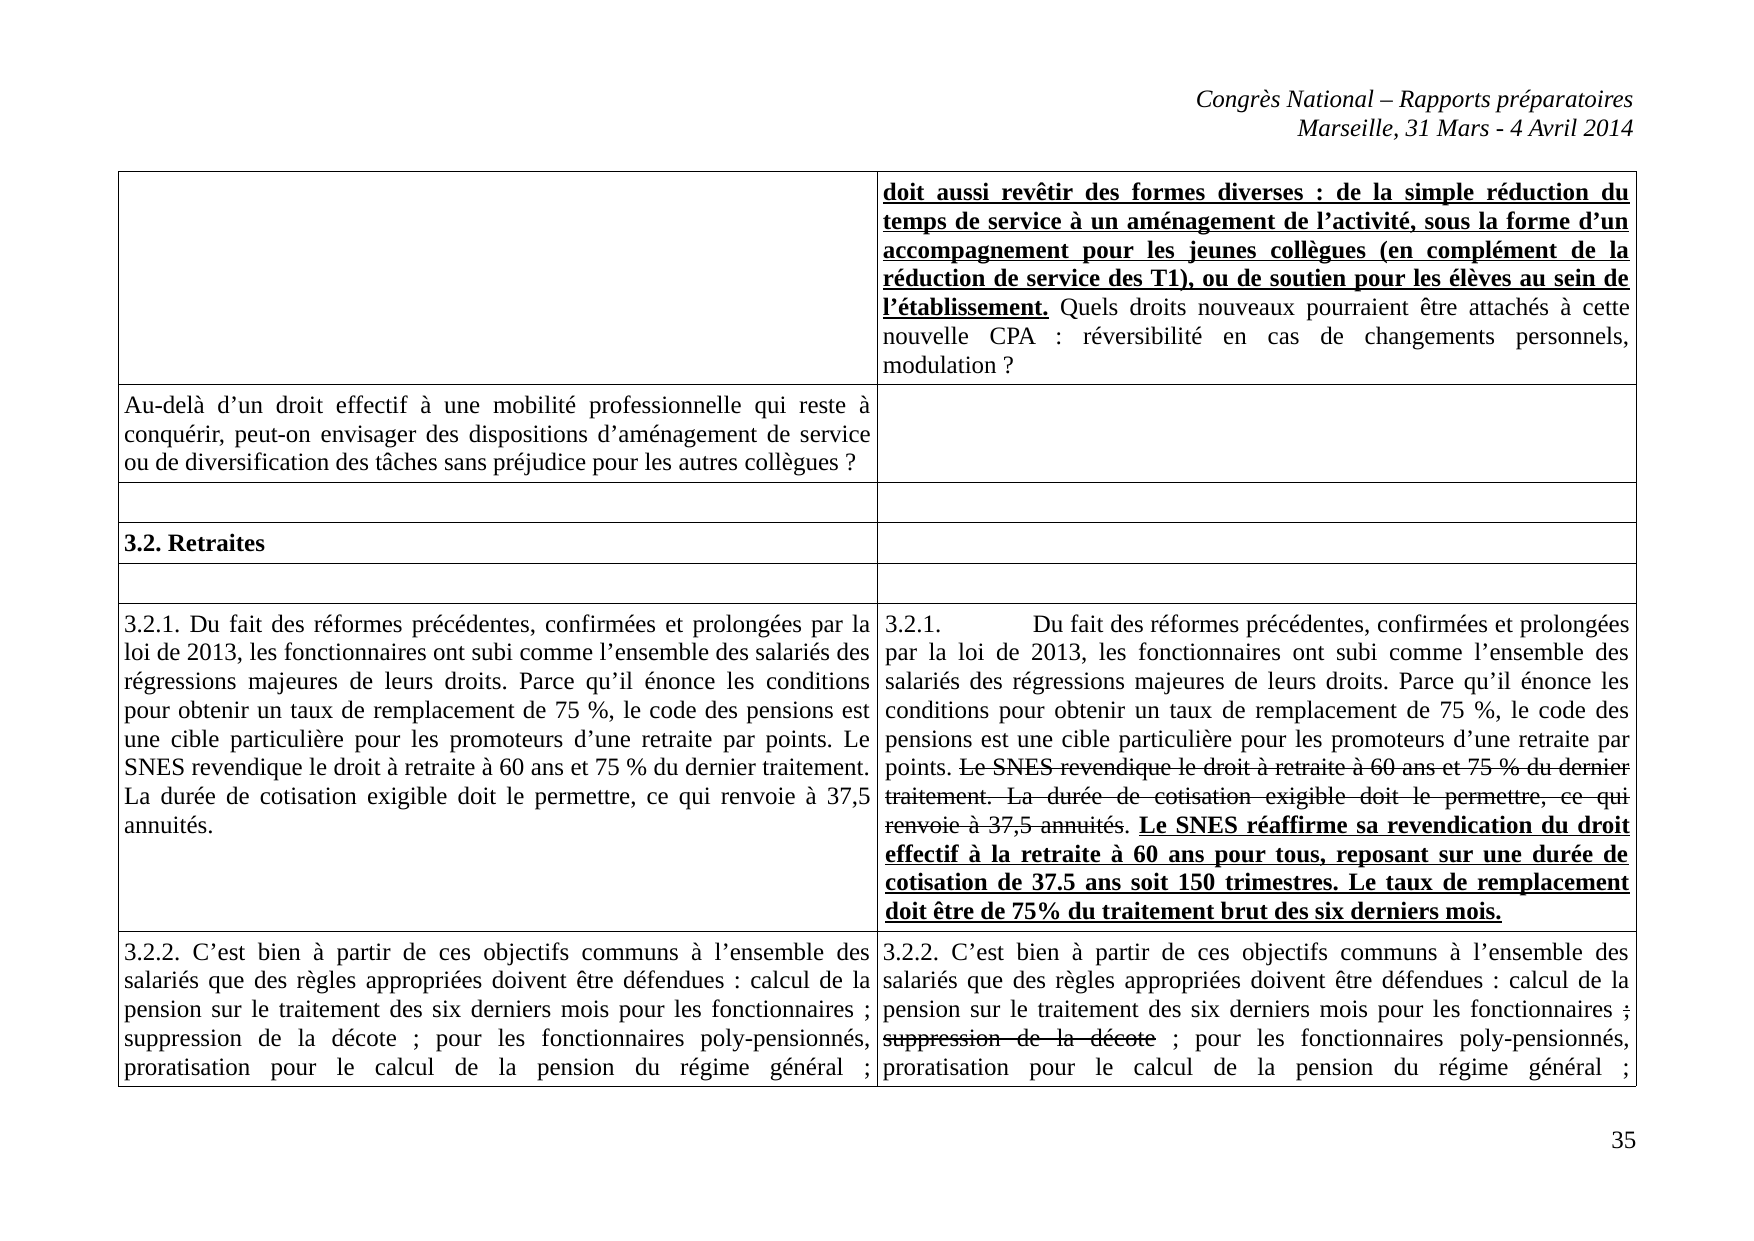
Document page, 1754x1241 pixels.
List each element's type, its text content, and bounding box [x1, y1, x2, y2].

table_cell 3.2.1. Du fait des réformes précédentes, confirmées et prolongées par la loi de 2013, les fonctionnaires ont subi comme l’ensemble des salariés des régressions majeures de leurs droits. Parce qu’il énonce les conditions pour obtenir un taux de remplacement de 75 %, le code des pensions est une cible particulière pour les promoteurs d’une retraite par points. Le SNES revendique le droit à retraite à 60 ans et 75 % du dernier traitement. La durée de cotisation exigible doit le permettre, ce qui renvoie à 37,5 annuités. [119, 604, 877, 931]
table_cell 3.2. Retraites [119, 523, 877, 563]
table_cell [119, 483, 877, 522]
table_cell [119, 172, 877, 384]
table_cell [878, 483, 1636, 522]
table_cell [878, 385, 1636, 482]
table_cell doit aussi revêtir des formes diverses : de la simple réduction du temps de service à un aménagement de l’activité, sous la forme d’un accompagnement pour les jeunes collègues (en complément de la réduction de service des T1), ou de soutien pour les élèves au sein de l’établissement. Quels droits nouveaux pourraient être attachés à cette nouvelle CPA : réversibilité en cas de changements personnels, modulation ? [878, 172, 1636, 384]
table_cell 3.2.2. C’est bien à partir de ces objectifs communs à l’ensemble des salariés que des règles appropriées doivent être défendues : calcul de la pension sur le traitement des six derniers mois pour les fonctionnaires ; suppression de la décote ; pour les fonctionnaires poly-pensionnés, proratisation pour le calcul de la pension du régime général ; [119, 932, 877, 1086]
table_cell Au-delà d’un droit effectif à une mobilité professionnelle qui reste à conquérir, peut-on envisager des dispositions d’aménagement de service ou de diversification des tâches sans préjudice pour les autres collègues ? [119, 385, 877, 482]
table_cell [119, 564, 877, 603]
table_cell [878, 564, 1636, 603]
table_cell Du fait des réformes précédentes, confirmées et prolongées par la loi de 2013, les fonctionnaires ont subi comme l’ensemble des salariés des régressions majeures de leurs droits. Parce qu’il énonce les conditions pour obtenir un taux de remplacement de 75 %, le code des pensions est une cible particulière pour les promoteurs d’une retraite par points. Le SNES revendique le droit à retraite à 60 ans et 75 % du dernier traitement. La durée de cotisation exigible doit le permettre, ce qui renvoie à 37,5 annuités. Le SNES réaffirme sa revendication du droit effectif à la retraite à 60 ans pour tous, reposant sur une durée de cotisation de 37.5 ans soit 150 trimestres. Le taux de remplacement doit être de 75% du traitement brut des six derniers mois. [878, 604, 1636, 931]
table_cell 3.2.2. C’est bien à partir de ces objectifs communs à l’ensemble des salariés que des règles appropriées doivent être défendues : calcul de la pension sur le traitement des six derniers mois pour les fonctionnaires ; suppression de la décote ; pour les fonctionnaires poly-pensionnés, proratisation pour le calcul de la pension du régime général ; [878, 932, 1636, 1086]
table_cell [878, 523, 1636, 563]
